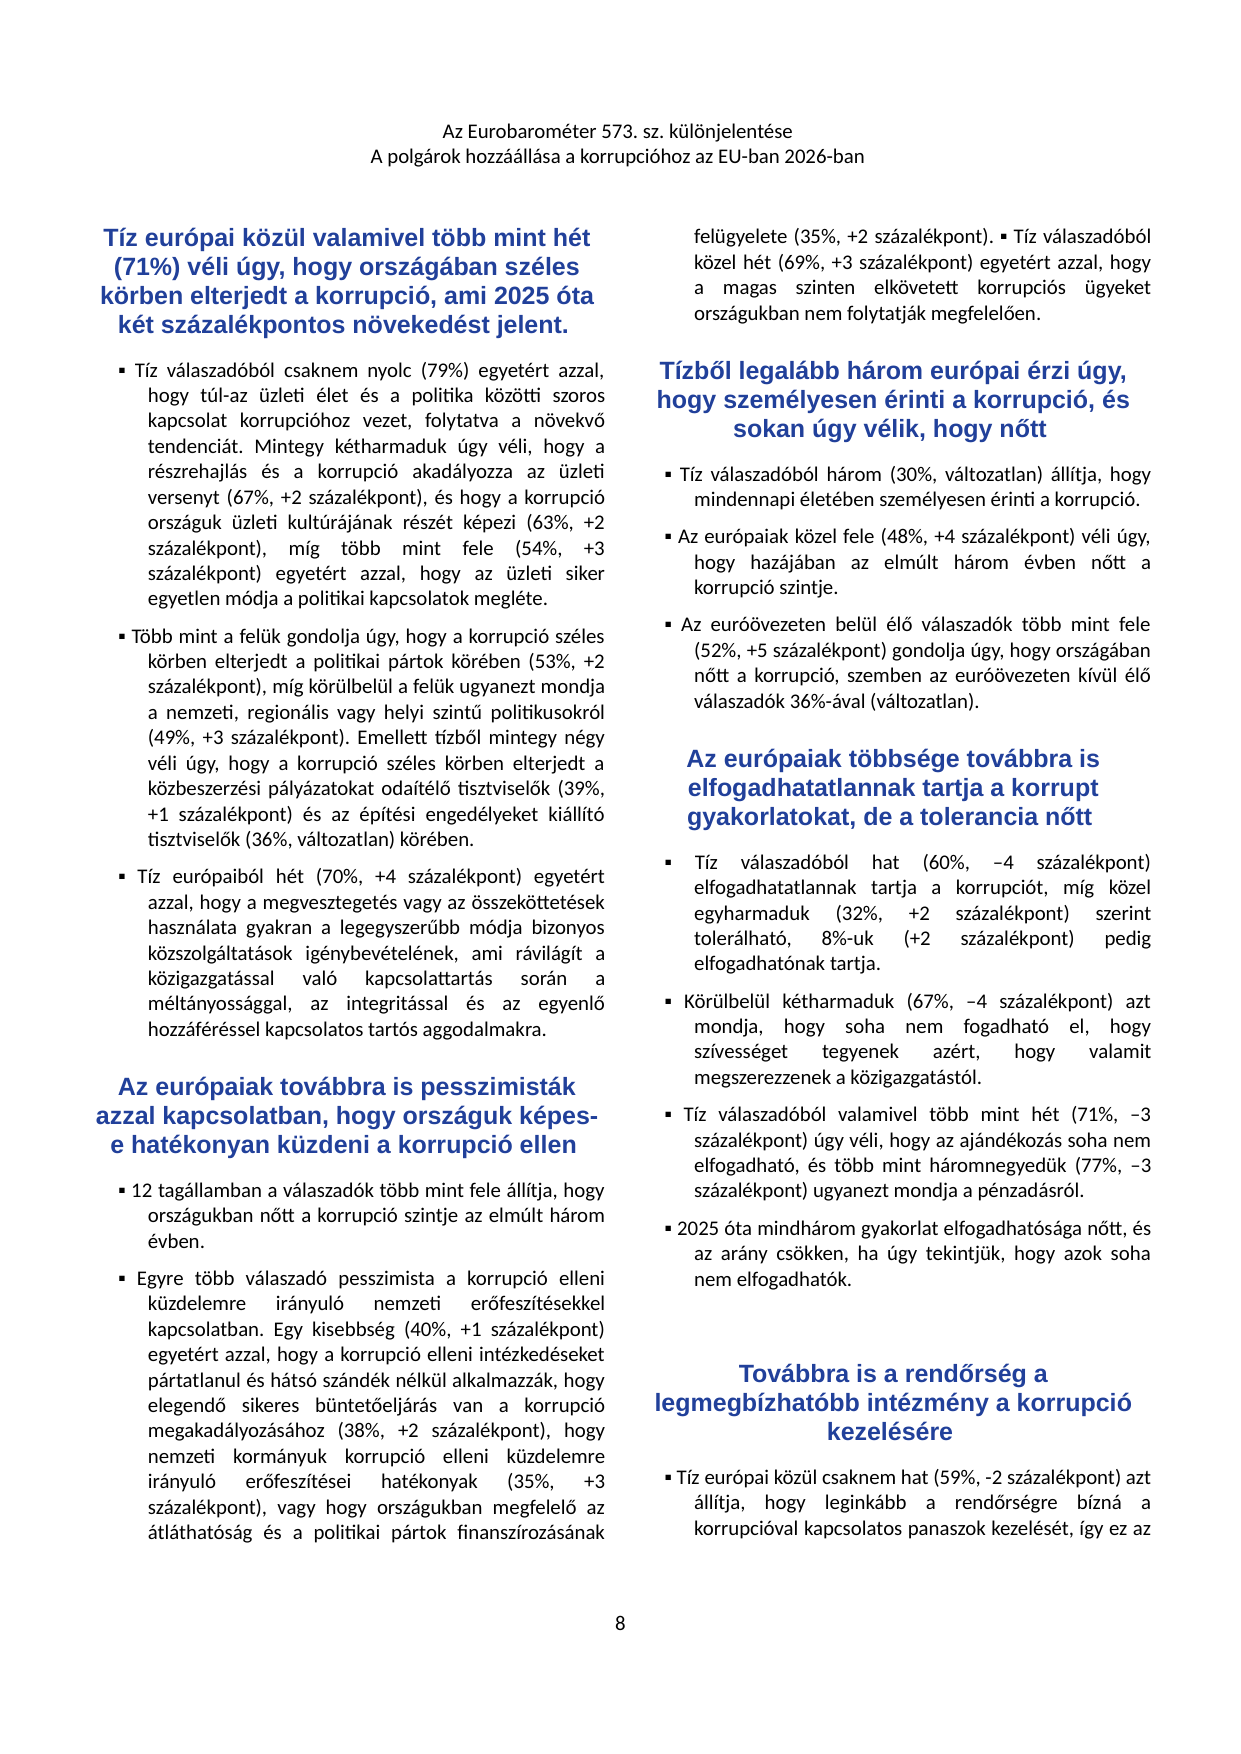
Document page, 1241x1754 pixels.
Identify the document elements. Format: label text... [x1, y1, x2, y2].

text ▪ 12 tagállamban a válaszadók több mint fele állítja, hogy országukban nőtt a korrupció szintje az elmúlt három évben. [118, 1177, 605, 1253]
text Tíz európai közül valamivel több mint hét (71%) véli úgy, hogy országában széles körben elterjedt a korrupció, ami 2025 óta két százalékpontos növekedést jelent. [88, 223, 605, 338]
text Az európaiak továbbra is pesszimisták azzal kapcsolatban, hogy országuk képes-e hatékonyan küzdeni a korrupció ellen [88, 1072, 605, 1159]
text ▪ Egyre több válaszadó pesszimista a korrupció elleni küzdelemre irányuló nemzeti erőfeszítésekkel kapcsolatban. Egy kisebbség (40%, +1 százalékpont) egyetért azzal, hogy a korrupció elleni intézkedéseket pártatlanul és hátsó szándék nélkül alkalmazzák, hogy elegendő sikeres büntetőeljárás van a korrupció megakadályozásához (38%, +2 százalékpont), hogy nemzeti kormányuk korrupció elleni küzdelemre irányuló erőfeszítései hatékonyak (35%, +3 százalékpont), vagy hogy országukban megfelelő az átláthatóság és a politikai pártok finanszírozásának [118, 1265, 605, 1545]
text Továbbra is a rendőrség a legmegbízhatóbb intézmény a korrupció kezelésére [635, 1359, 1152, 1446]
text ▪ Tíz európaiból hét (70%, +4 százalékpont) egyetért azzal, hogy a megvesztegetés vagy az összeköttetések használata gyakran a legegyszerűbb módja bizonyos közszolgáltatások igénybevételének, ami rávilágít a közigazgatással való kapcsolattartás során a méltányossággal, az integritással és az egyenlő hozzáféréssel kapcsolatos tartós aggodalmakra. [118, 863, 605, 1041]
text ▪ Tíz válaszadóból hat (60%, –4 százalékpont) elfogadhatatlannak tartja a korrupciót, míg közel egyharmaduk (32%, +2 százalékpont) szerint tolerálható, 8%-uk (+2 százalékpont) pedig elfogadhatónak tartja. [664, 849, 1152, 976]
text Tízből legalább három európai érzi úgy, hogy személyesen érinti a korrupció, és sokan úgy vélik, hogy nőtt [635, 356, 1152, 442]
text Az európaiak többsége továbbra is elfogadhatatlannak tartja a korrupt gyakorlatokat, de a tolerancia nőtt [635, 744, 1152, 830]
text ▪ Az euróövezeten belül élő válaszadók több mint fele (52%, +5 százalékpont) gondolja úgy, hogy országában nőtt a korrupció, szemben az euróövezeten kívül élő válaszadók 36%-ával (változatlan). [664, 612, 1152, 713]
text ▪ 2025 óta mindhárom gyakorlat elfogadhatósága nőtt, és az arány csökken, ha úgy tekintjük, hogy azok soha nem elfogadhatók. [664, 1215, 1152, 1291]
text ▪ Tíz európai közül csaknem hat (59%, -2 százalékpont) azt állítja, hogy leginkább a rendőrségre bízná a korrupcióval kapcsolatos panaszok kezelését, így ez az [664, 1464, 1152, 1540]
text ▪ Az európaiak közel fele (48%, +4 százalékpont) véli úgy, hogy hazájában az elmúlt három évben nőtt a korrupció szintje. [664, 523, 1152, 600]
text ▪ Több mint a felük gondolja úgy, hogy a korrupció széles körben elterjedt a politikai pártok körében (53%, +2 százalékpont), míg körülbelül a felük ugyanezt mondja a nemzeti, regionális vagy helyi szintű politikusokról (49%, +3 százalékpont). Emellett tízből mintegy négy véli úgy, hogy a korrupció széles körben elterjedt a közbeszerzési pályázatokat odaítélő tisztviselők (39%, +1 százalékpont) és az építési engedélyeket kiállító tisztviselők (36%, változatlan) körében. [118, 623, 605, 852]
text ▪ Tíz válaszadóból csaknem nyolc (79%) egyetért azzal, hogy túl‑az üzleti élet és a politika közötti szoros kapcsolat korrupcióhoz vezet, folytatva a növekvő tendenciát. Mintegy kétharmaduk úgy véli, hogy a részrehajlás és a korrupció akadályozza az üzleti versenyt (67%, +2 százalékpont), és hogy a korrupció országuk üzleti kultúrájának részét képezi (63%, +2 százalékpont), míg több mint fele (54%, +3 százalékpont) egyetért azzal, hogy az üzleti siker egyetlen módja a politikai kapcsolatok megléte. [118, 357, 605, 611]
text ▪ Tíz válaszadóból három (30%, változatlan) állítja, hogy mindennapi életében személyesen érinti a korrupció. [664, 461, 1152, 512]
text ▪ Tíz válaszadóból valamivel több mint hét (71%, –3 százalékpont) úgy véli, hogy az ajándékozás soha nem elfogadható, és több mint háromnegyedük (77%, –3 százalékpont) ugyanezt mondja a pénzadásról. [664, 1101, 1152, 1203]
text felügyelete (35%, +2 százalékpont). ▪ Tíz válaszadóból közel hét (69%, +3 százalékpont) egyetért azzal, hogy a magas szinten elkövetett korrupciós ügyeket országukban nem folytatják megfelelően. [664, 223, 1152, 325]
text ▪ Körülbelül kétharmaduk (67%, –4 százalékpont) azt mondja, hogy soha nem fogadható el, hogy szívességet tegyenek azért, hogy valamit megszerezzenek a közigazgatástól. [664, 988, 1152, 1089]
